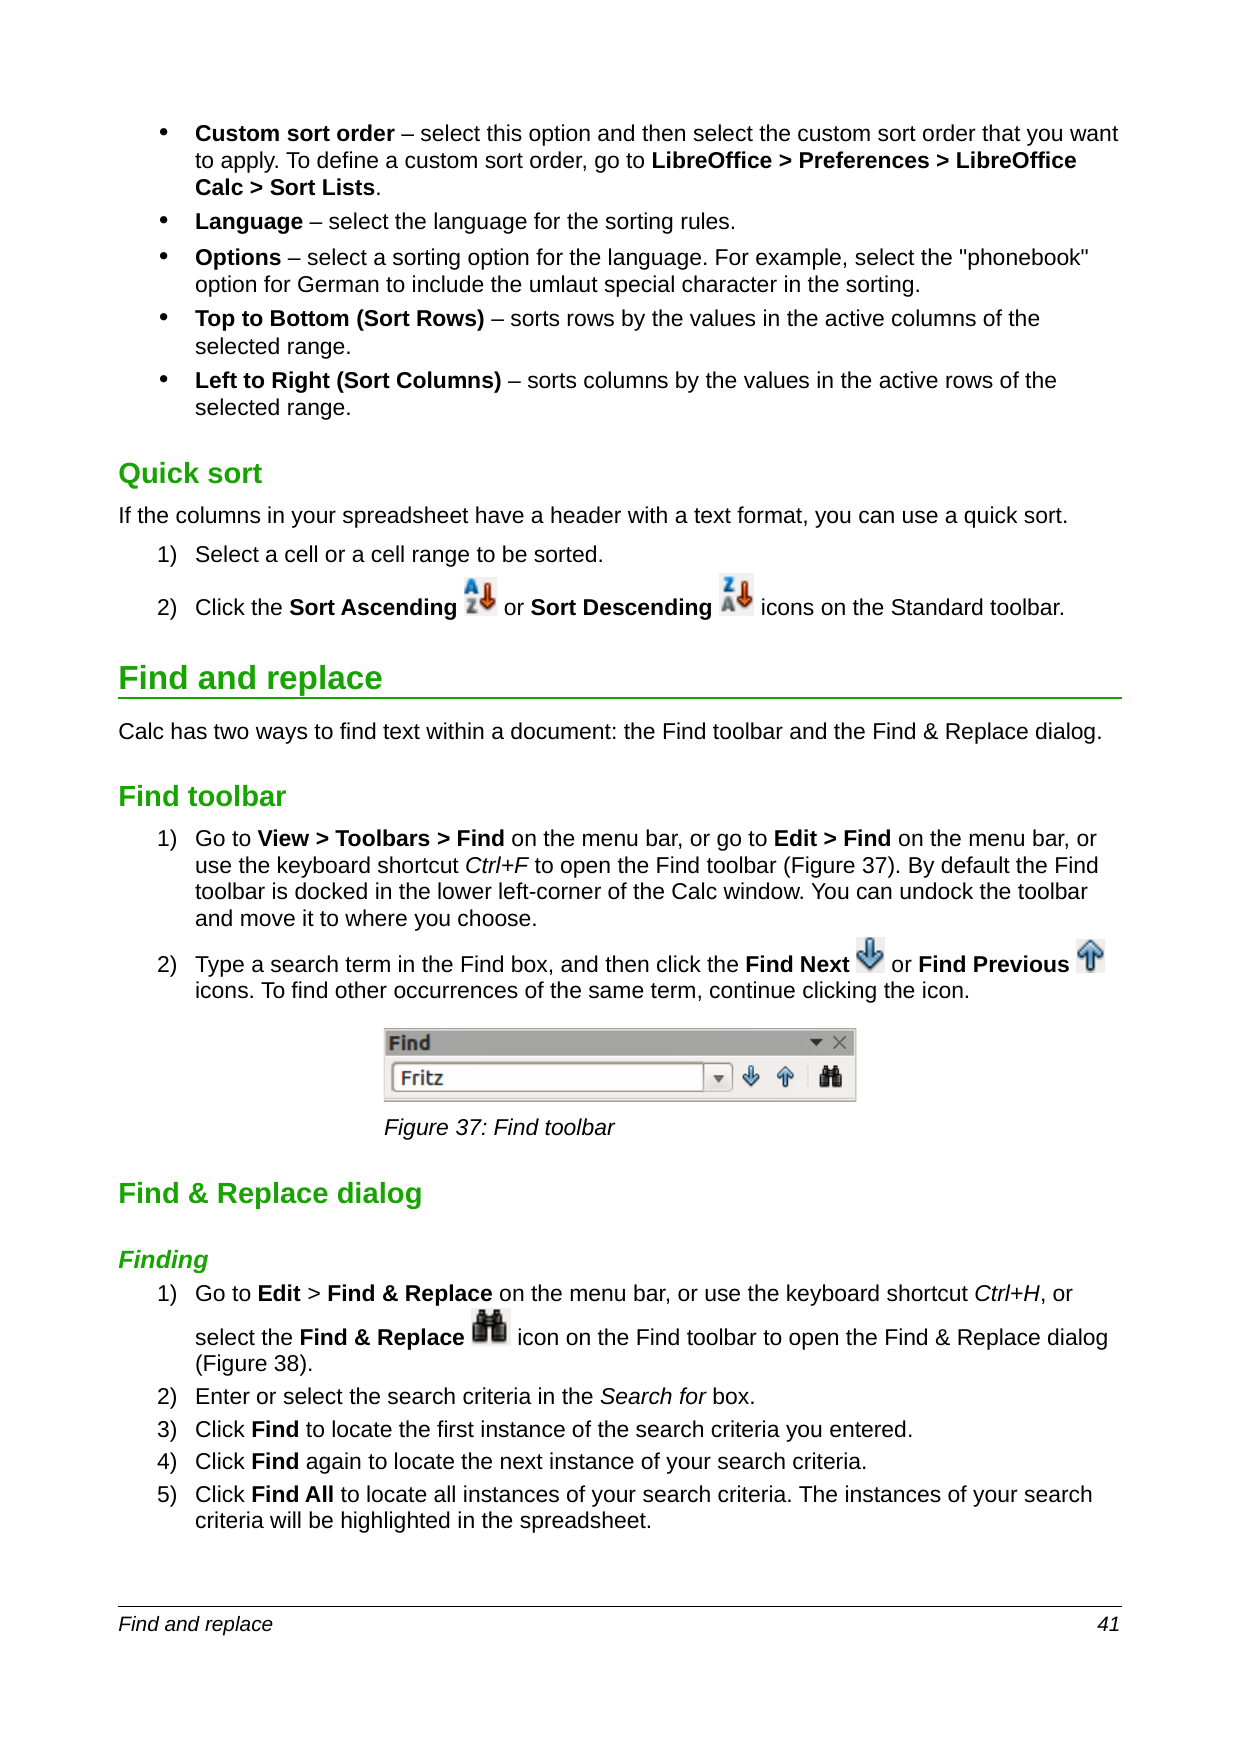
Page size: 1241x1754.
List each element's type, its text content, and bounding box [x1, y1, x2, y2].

subtitle Quick sort [118, 456, 1122, 490]
list Options – select a sorting option for the language. For example, select the "phonebook" option for German to include the umlaut special character in the sorting. [156, 242, 1122, 297]
text If the columns in your spreadsheet have a header with a text format, you can use a quick sort. [118, 502, 1122, 528]
list Left to Right (Sort Columns) – sorts columns by the values in the active rows of the selected range. [156, 365, 1122, 421]
list Click Find All to locate all instances of your search criteria. The instances of your search criteria will be highlighted in the spreadsheet. [177, 1481, 1122, 1533]
picture [718, 573, 755, 616]
list Click Find to locate the first instance of the search criteria you entered. [177, 1416, 1122, 1442]
list Go to Edit > Find & Replace on the menu bar, or use the keyboard shortcut Ctrl+H, or select the Find & Replace icon on the Find toolbar to open the Find & Replace dialog (Figure 38). [177, 1280, 1122, 1377]
text Calc has two ways to find text within a document: the Find toolbar and the Find & Replace dialog. [118, 718, 1122, 744]
subtitle Find and replace [118, 658, 1122, 697]
list Type a search term in the Find box, and then click the Find Next or Find Previous icons. To find other occurrences of the same term, continue clicking the icon. [177, 937, 1122, 1004]
list Language – select the language for the sorting rules. [156, 206, 1122, 235]
picture [856, 937, 885, 973]
list Select a cell or a cell range to be sorted. [177, 541, 1122, 567]
picture [463, 577, 498, 616]
list Enter or select the search criteria in the Search for box. [177, 1383, 1122, 1409]
list Click the Sort Ascending or Sort Descending icons on the Standard toolbar. [177, 573, 1122, 620]
subtitle Find & Replace dialog [118, 1176, 1122, 1209]
picture [471, 1308, 511, 1346]
text Figure 37: Find toolbar [384, 1114, 856, 1140]
picture [383, 1028, 857, 1102]
list Click Find again to locate the next instance of your search criteria. [177, 1448, 1122, 1474]
list Custom sort order – select this option and then select the custom sort order that you want to apply. To define a custom sort order, go to LibreOffice > Preferences > LibreOffice Calc > Sort Lists. [156, 118, 1122, 200]
list Top to Bottom (Sort Rows) – sorts rows by the values in the active columns of the selected range. [156, 303, 1122, 359]
subtitle Finding [118, 1244, 1122, 1273]
list Go to View > Toolbars > Find on the menu bar, or go to Edit > Find on the menu bar, or use the keyboard shortcut Ctrl+F to open the Find toolbar (Figure 37). By default the Find toolbar is docked in the lower left-corner of the Calc window. You can undock the toolbar and move it to where you choose. [177, 825, 1122, 931]
subtitle Find toolbar [118, 779, 1122, 813]
picture [1076, 939, 1105, 973]
